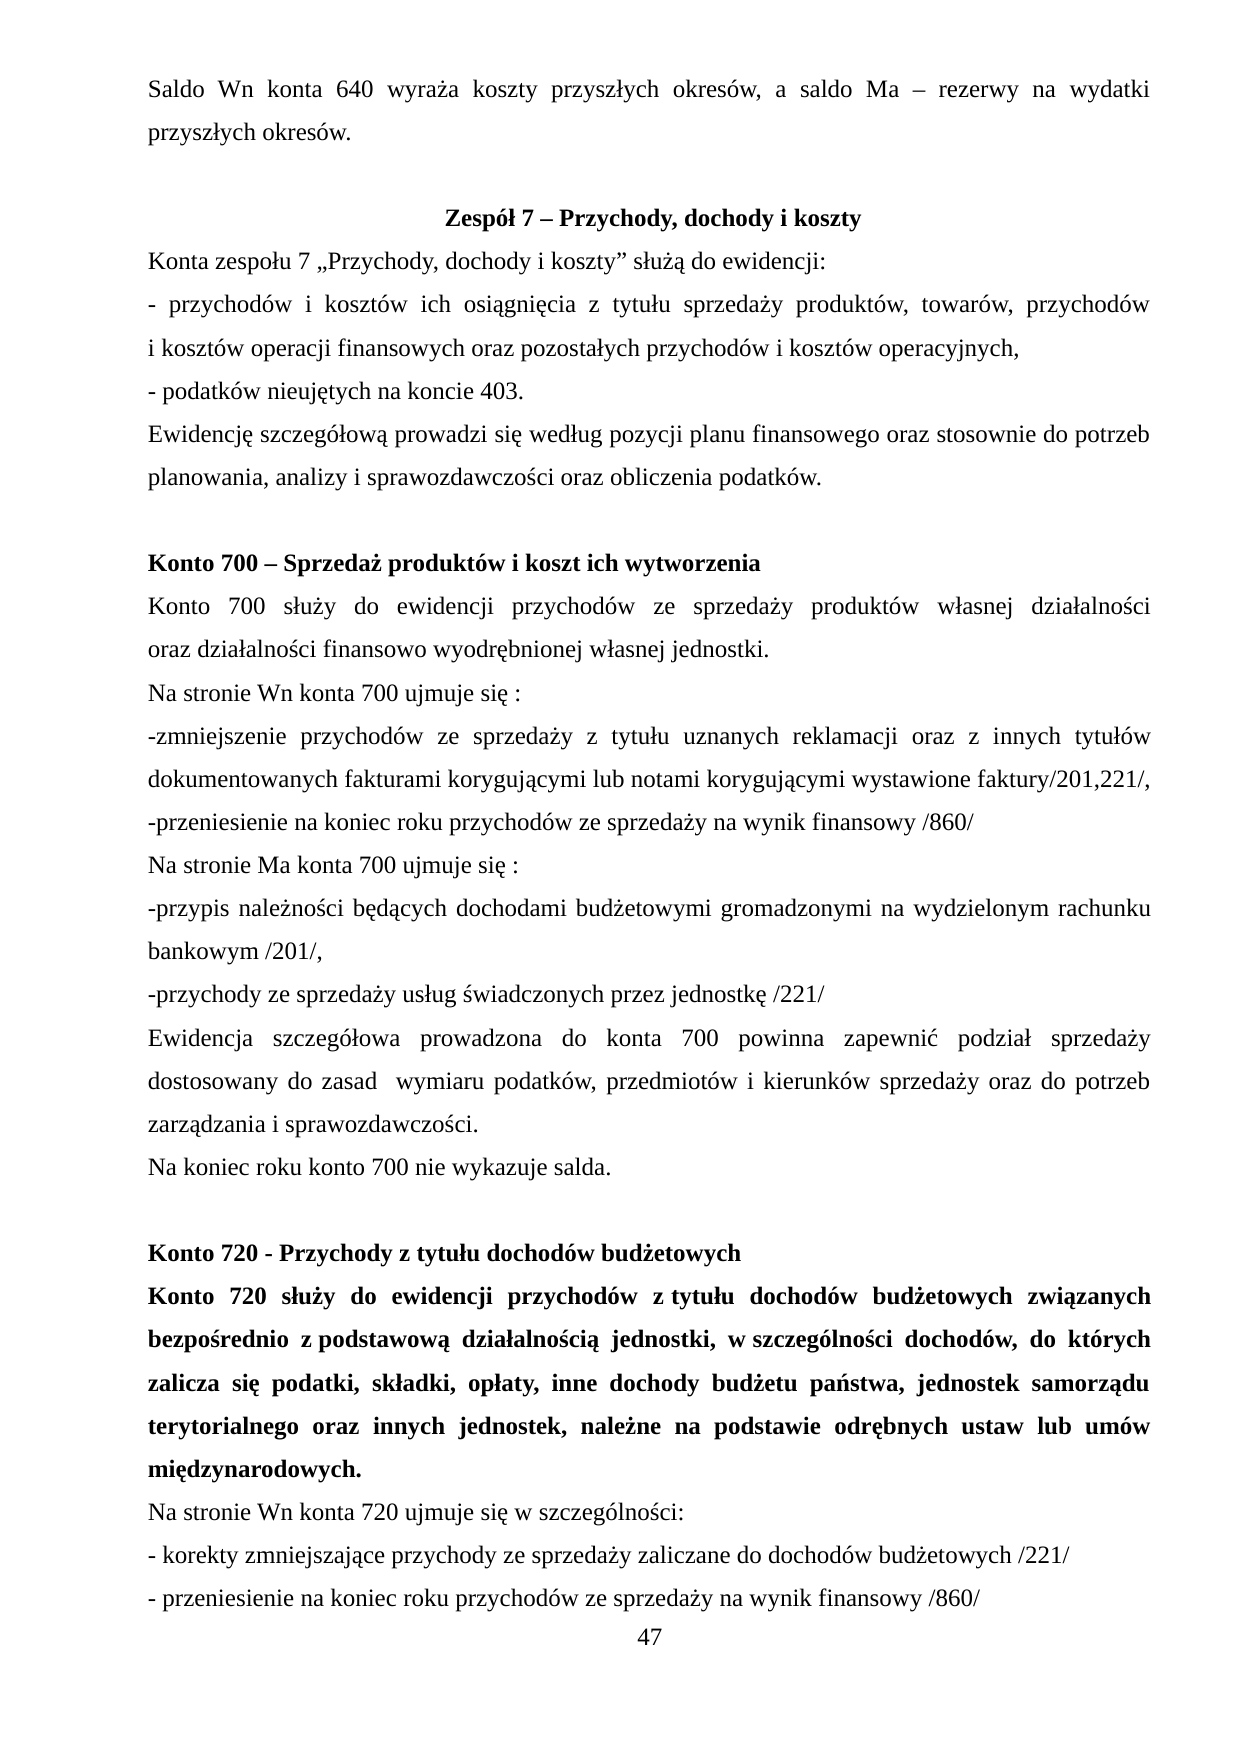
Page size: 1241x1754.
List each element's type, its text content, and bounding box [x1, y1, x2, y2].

text -zmniejszenie przychodów ze sprzedaży z tytułu uznanych reklamacji oraz z innych tytułów dokumentowanych fakturami korygującymi lub notami korygującymi wystawione faktury/201,221/, [148, 721, 1151, 793]
text Na stronie Wn konta 720 ujmuje się w szczególności: [148, 1497, 1151, 1526]
list Konto 700 – Sprzedaż produktów i koszt ich wytworzenia [148, 548, 1151, 577]
text Na koniec roku konto 700 nie wykazuje salda. [148, 1152, 1151, 1181]
text - korekty zmniejszające przychody ze sprzedaży zaliczane do dochodów budżetowych /221/ [148, 1540, 1151, 1569]
text -przychody ze sprzedaży usług świadczonych przez jednostkę /221/ [148, 979, 1151, 1008]
list Ewidencję szczegółową prowadzi się według pozycji planu finansowego oraz stosownie do potrzeb planowania, analizy i sprawozdawczości oraz obliczenia podatków. [148, 419, 1151, 491]
list Zespół 7 – Przychody, dochody i koszty [154, 203, 1151, 232]
list Saldo Wn konta 640 wyraża koszty przyszłych okresów, a saldo Ma – rezerwy na wydatki przyszłych okresów. [148, 74, 1151, 146]
text - przeniesienie na koniec roku przychodów ze sprzedaży na wynik finansowy /860/ [148, 1583, 1151, 1612]
text Ewidencja szczegółowa prowadzona do konta 700 powinna zapewnić podział sprzedaży dostosowany do zasad wymiaru podatków, przedmiotów i kierunków sprzedaży oraz do potrzeb zarządzania i sprawozdawczości. [148, 1023, 1151, 1138]
text -przeniesienie na koniec roku przychodów ze sprzedaży na wynik finansowy /860/ [148, 807, 1151, 836]
list - podatków nieujętych na koncie 403. [148, 376, 1151, 404]
list Konto 700 służy do ewidencji przychodów ze sprzedaży produktów własnej działalności oraz działalności finansowo wyodrębnionej własnej jednostki. [148, 591, 1151, 663]
list Konta zespołu 7 „Przychody, dochody i koszty” służą do ewidencji: [148, 246, 1151, 275]
text Na stronie Wn konta 700 ujmuje się : [148, 678, 1151, 706]
text Konto 720 służy do ewidencji przychodów z tytułu dochodów budżetowych związanych bezpośrednio z podstawową działalnością jednostki, w szczególności dochodów, do których zalicza się podatki, składki, opłaty, inne dochody budżetu państwa, jednostek samorządu terytorialnego oraz innych jednostek, należne na podstawie odrębnych ustaw lub umów międzynarodowych. [148, 1281, 1151, 1483]
text Na stronie Ma konta 700 ujmuje się : [148, 850, 1151, 879]
text -przypis należności będących dochodami budżetowymi gromadzonymi na wydzielonym rachunku bankowym /201/, [148, 893, 1151, 965]
text Konto 720 - Przychody z tytułu dochodów budżetowych [148, 1238, 1151, 1267]
list - przychodów i kosztów ich osiągnięcia z tytułu sprzedaży produktów, towarów, przychodów i kosztów operacji finansowych oraz pozostałych przychodów i kosztów operacyjnych, [148, 289, 1151, 361]
